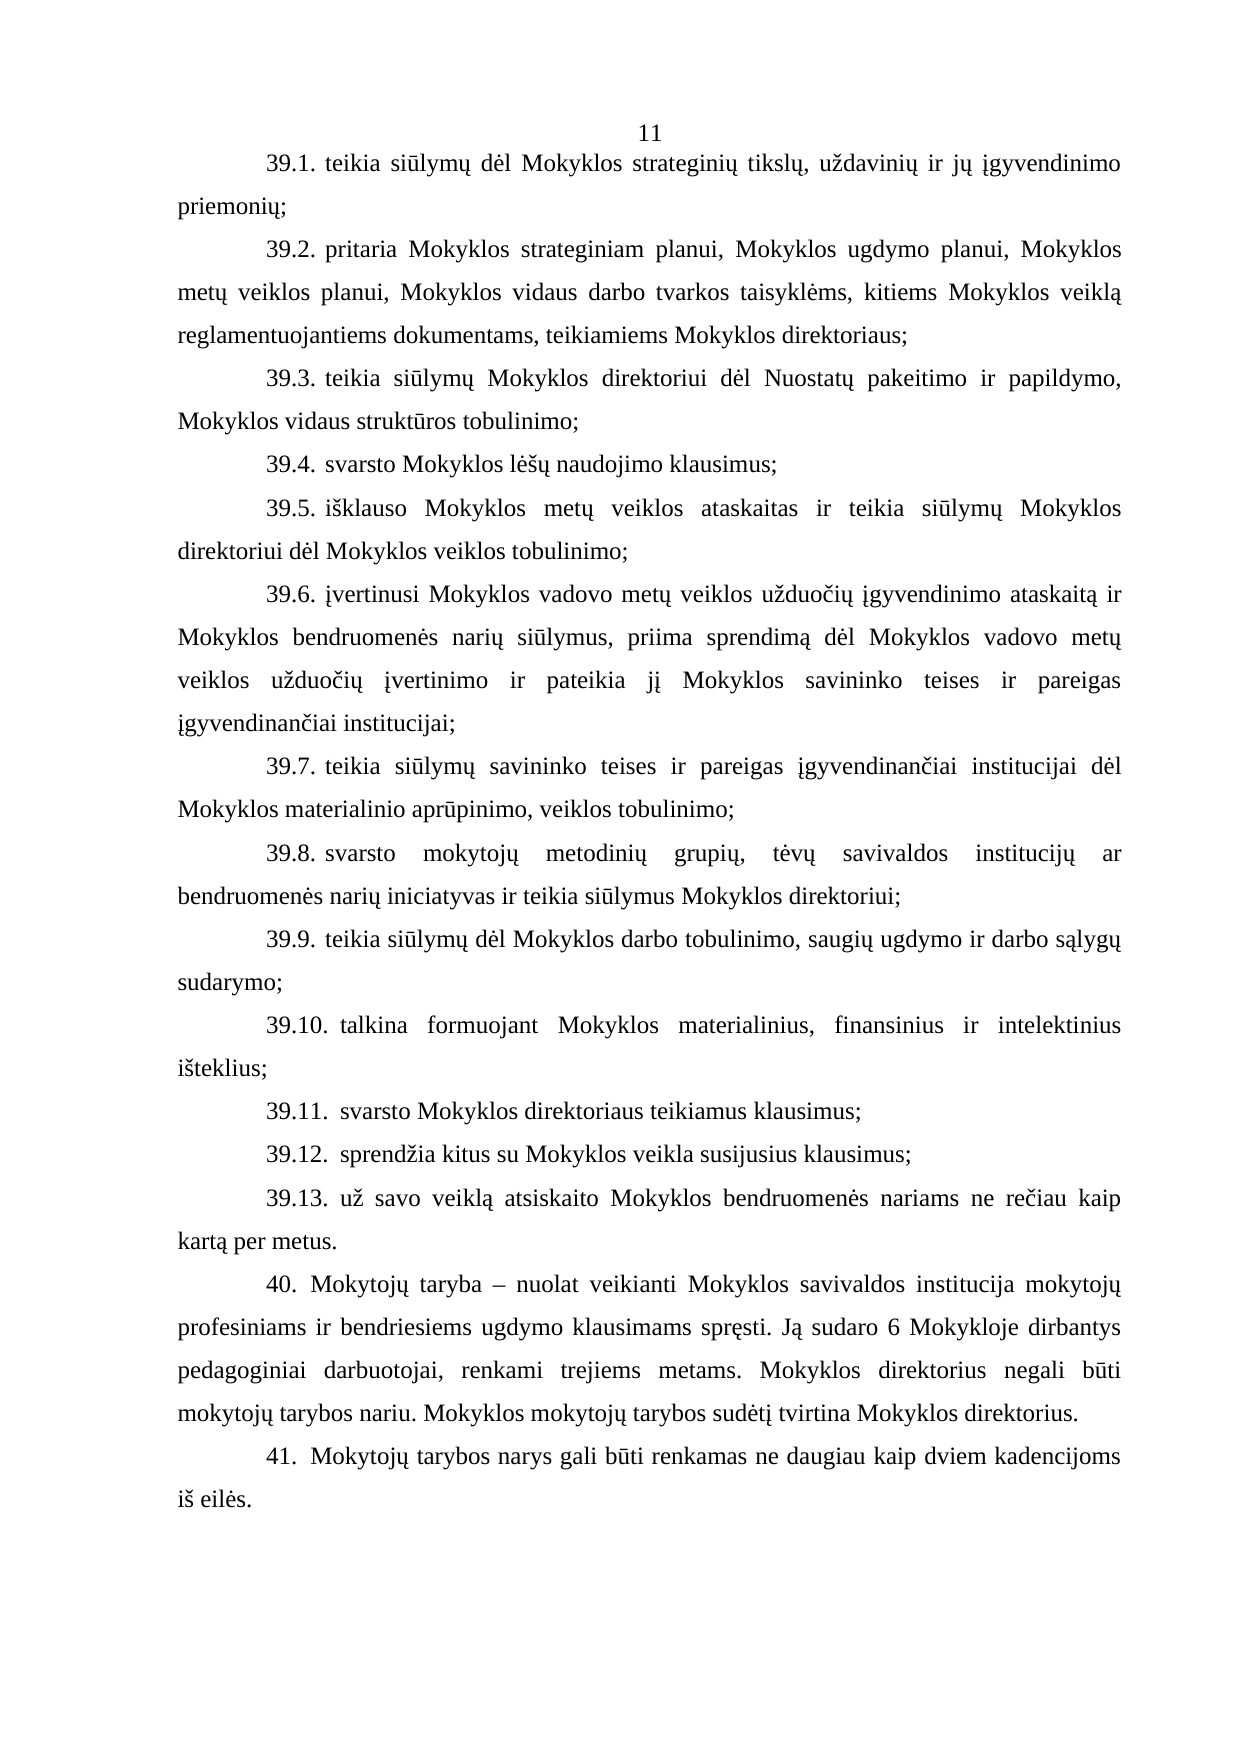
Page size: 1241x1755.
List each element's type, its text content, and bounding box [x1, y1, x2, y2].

text 40. Mokytojų taryba – nuolat veikianti Mokyklos savivaldos institucija mokytojų profesiniams ir bendriesiems ugdymo klausimams spręsti. Ją sudaro 6 Mokykloje dirbantys pedagoginiai darbuotojai, renkami trejiems metams. Mokyklos direktorius negali būti mokytojų tarybos nariu. Mokyklos mokytojų tarybos sudėtį tvirtina Mokyklos direktorius. [177, 1269, 1122, 1427]
text 39.7. teikia siūlymų savininko teises ir pareigas įgyvendinančiai institucijai dėl Mokyklos materialinio aprūpinimo, veiklos tobulinimo; [177, 751, 1122, 823]
text 39.9. teikia siūlymų dėl Mokyklos darbo tobulinimo, saugių ugdymo ir darbo sąlygų sudarymo; [177, 924, 1122, 996]
text 39.5. išklauso Mokyklos metų veiklos ataskaitas ir teikia siūlymų Mokyklos direktoriui dėl Mokyklos veiklos tobulinimo; [177, 493, 1122, 564]
text 41. Mokytojų tarybos narys gali būti renkamas ne daugiau kaip dviem kadencijoms iš eilės. [177, 1441, 1122, 1513]
text 39.2. pritaria Mokyklos strateginiam planui, Mokyklos ugdymo planui, Mokyklos metų veiklos planui, Mokyklos vidaus darbo tvarkos taisyklėms, kitiems Mokyklos veiklą reglamentuojantiems dokumentams, teikiamiems Mokyklos direktoriaus; [177, 234, 1122, 349]
text 39.10. talkina formuojant Mokyklos materialinius, finansinius ir intelektinius išteklius; [177, 1010, 1122, 1082]
text 39.1. teikia siūlymų dėl Mokyklos strateginių tikslų, uždavinių ir jų įgyvendinimo priemonių; [177, 148, 1122, 219]
text 39.11. svarsto Mokyklos direktoriaus teikiamus klausimus; [177, 1096, 1122, 1125]
text 39.8. svarsto mokytojų metodinių grupių, tėvų savivaldos institucijų ar bendruomenės narių iniciatyvas ir teikia siūlymus Mokyklos direktoriui; [177, 838, 1122, 909]
text 39.3. teikia siūlymų Mokyklos direktoriui dėl Nuostatų pakeitimo ir papildymo, Mokyklos vidaus struktūros tobulinimo; [177, 363, 1122, 435]
text 39.12. sprendžia kitus su Mokyklos veikla susijusius klausimus; [177, 1139, 1122, 1168]
text 39.6. įvertinusi Mokyklos vadovo metų veiklos užduočių įgyvendinimo ataskaitą ir Mokyklos bendruomenės narių siūlymus, priima sprendimą dėl Mokyklos vadovo metų veiklos užduočių įvertinimo ir pateikia jį Mokyklos savininko teises ir pareigas įgyvendinančiai institucijai; [177, 579, 1122, 737]
text 39.4. svarsto Mokyklos lėšų naudojimo klausimus; [177, 449, 1122, 478]
text 39.13. už savo veiklą atsiskaito Mokyklos bendruomenės nariams ne rečiau kaip kartą per metus. [177, 1183, 1122, 1254]
